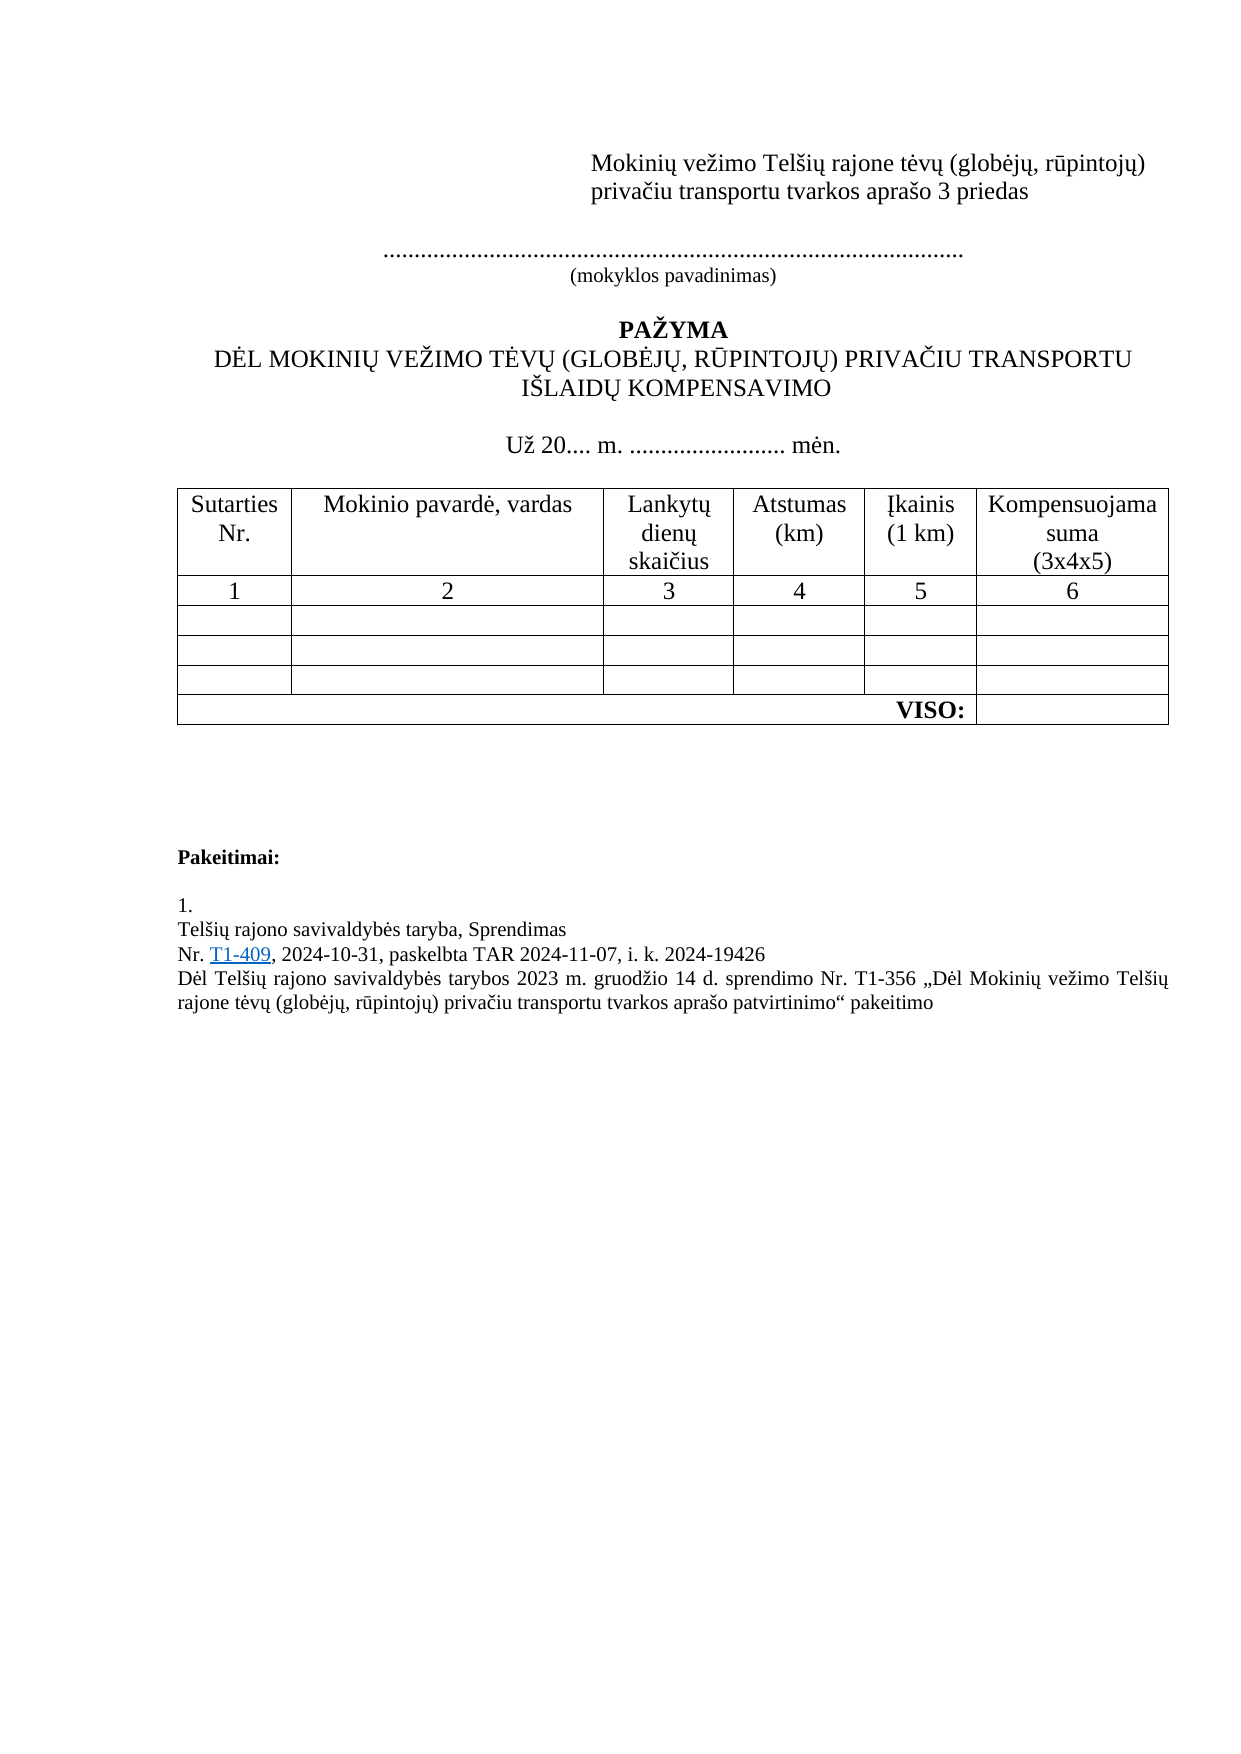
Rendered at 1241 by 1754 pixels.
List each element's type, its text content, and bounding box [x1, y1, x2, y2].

text DĖL MOKINIŲ VEŽIMO TĖVŲ (GLOBĖJŲ, RŪPINTOJŲ) PRIVAČIU TRANSPORTU [177, 344, 1169, 373]
table_cell VISO: [178, 695, 976, 724]
table_cell 6 [977, 576, 1168, 605]
table_cell [734, 636, 864, 664]
table_cell [977, 666, 1168, 694]
table_cell 2 [292, 576, 603, 605]
table_header Sutarties Nr. [178, 489, 291, 575]
table_cell [734, 666, 864, 694]
text Dėl Telšių rajono savivaldybės tarybos 2023 m. gruodžio 14 d. sprendimo Nr. T1-356 „Dėl Mokinių vežimo Telšių rajone tėvų (globėjų, rūpintojų) privačiu transportu tvarkos aprašo patvirtinimo“ pakeitimo [177, 966, 1169, 1014]
table_cell [865, 606, 976, 635]
table_cell 3 [604, 576, 733, 605]
table_header Lankytų dienų skaičius [604, 489, 733, 575]
table_cell [977, 695, 1168, 724]
table_cell [604, 606, 733, 635]
text ............................................................................................. [177, 234, 1169, 263]
table_header Įkainis (1 km) [865, 489, 976, 575]
table_header Mokinio pavardė, vardas [292, 489, 603, 575]
table_cell [292, 636, 603, 664]
text Telšių rajono savivaldybės taryba, Sprendimas [177, 917, 1169, 941]
text privačiu transportu tvarkos aprašo 3 priedas [177, 176, 1169, 205]
table_cell [292, 666, 603, 694]
table_cell 1 [178, 576, 291, 605]
table_cell [977, 606, 1168, 635]
text PAŽYMA [177, 315, 1169, 344]
table_cell [604, 636, 733, 664]
text 1. [177, 893, 1169, 917]
table_cell [178, 666, 291, 694]
table_cell 4 [734, 576, 864, 605]
table_cell [865, 666, 976, 694]
table_header Atstumas (km) [734, 489, 864, 575]
table_cell [865, 636, 976, 664]
text Pakeitimai: [177, 845, 1169, 869]
text IŠLAIDŲ KOMPENSAVIMO [177, 373, 1169, 402]
table_cell [604, 666, 733, 694]
table_cell [178, 636, 291, 664]
table_cell [178, 606, 291, 635]
text Už 20.... m. ......................... mėn. [177, 430, 1169, 459]
text (mokyklos pavadinimas) [177, 263, 1169, 287]
table_cell 5 [865, 576, 976, 605]
table_cell [977, 636, 1168, 664]
table_header Kompensuojama suma (3x4x5) [977, 489, 1168, 575]
text Nr. T1-409, 2024-10-31, paskelbta TAR 2024-11-07, i. k. 2024-19426 [177, 941, 1169, 966]
table_cell [734, 606, 864, 635]
table_cell [292, 606, 603, 635]
text Mokinių vežimo Telšių rajone tėvų (globėjų, rūpintojų) [177, 148, 1169, 176]
